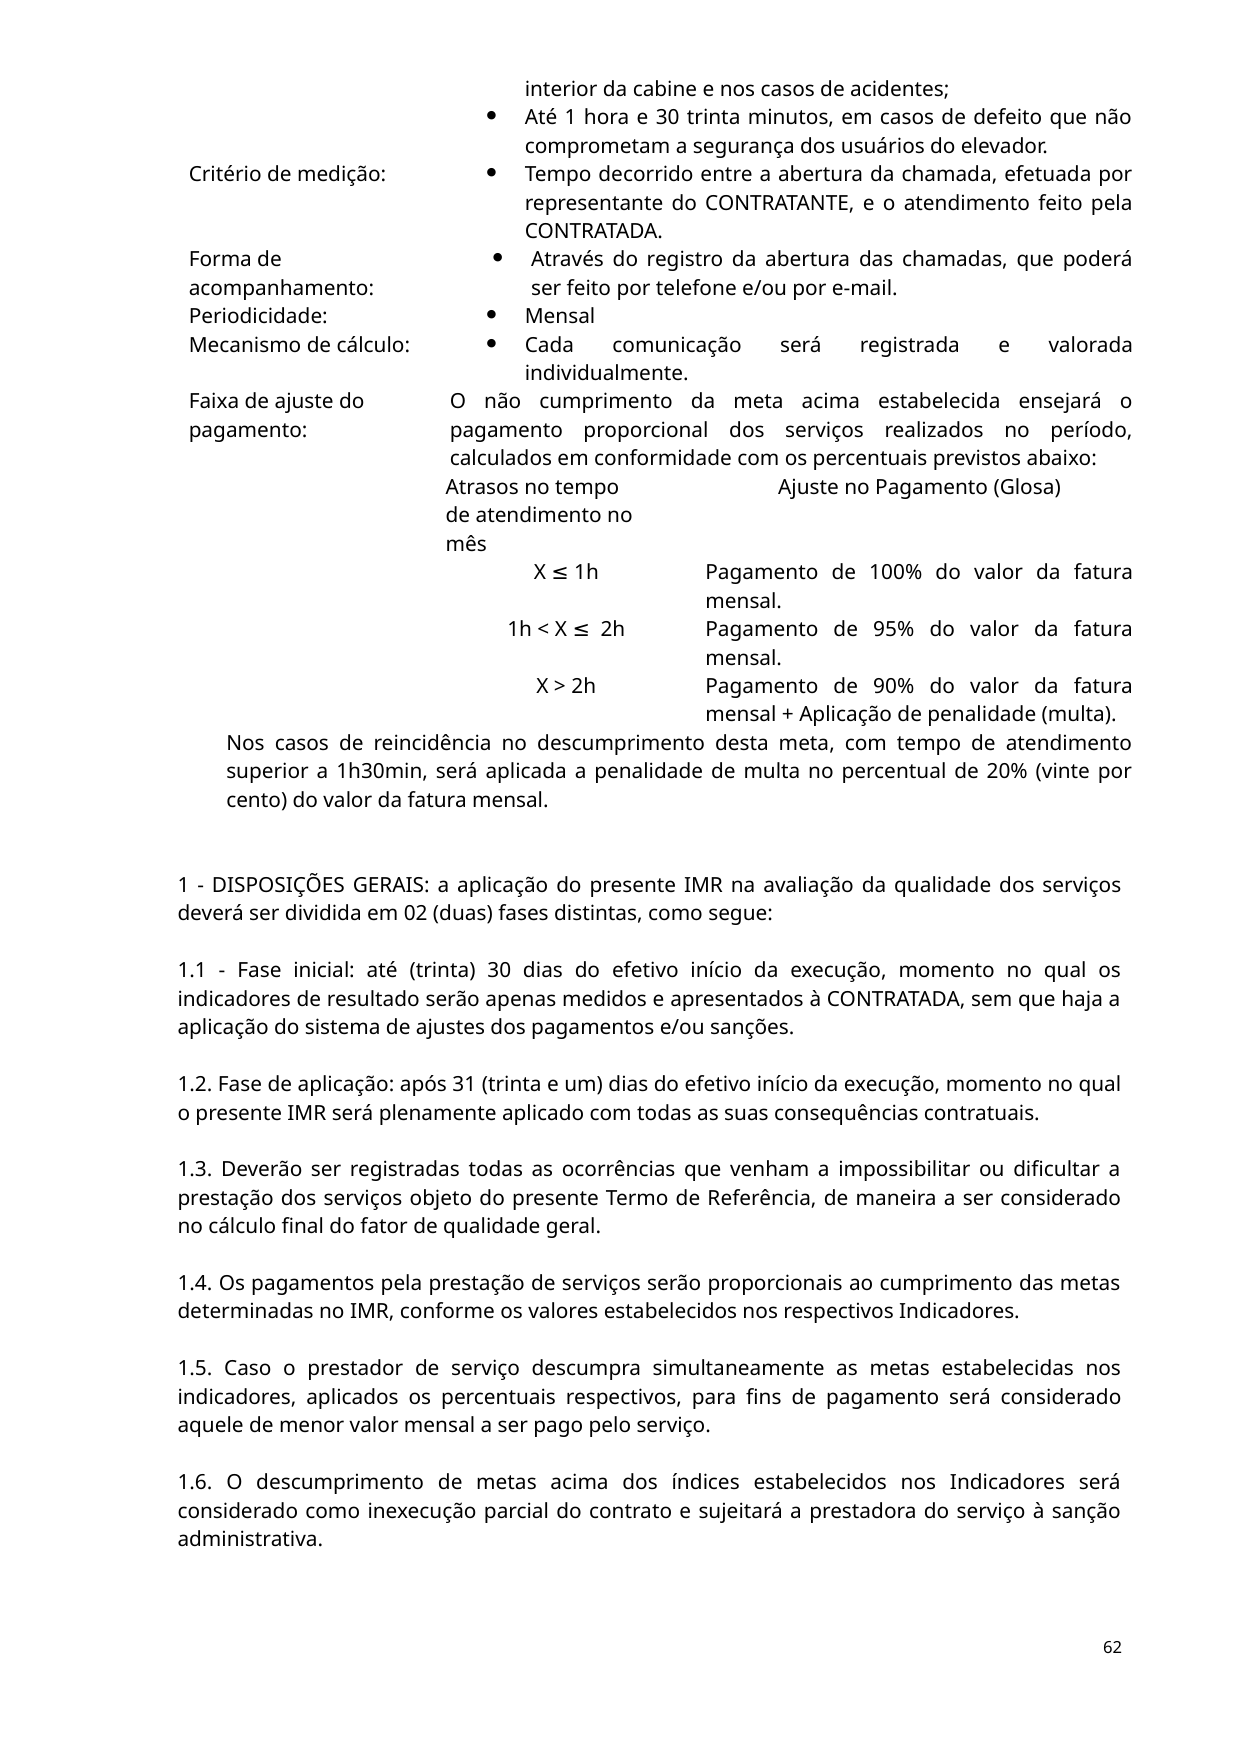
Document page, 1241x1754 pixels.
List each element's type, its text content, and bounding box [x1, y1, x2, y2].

table_cell X > 2h [438, 671, 656, 728]
table_cell Critério de medição: [177, 159, 438, 244]
text 1.6. O descumprimento de metas acima dos índices estabelecidos nos Indicadores será considerado como inexecução parcial do contrato e sujeitará a prestadora do serviço à sanção administrativa. [177, 1467, 1122, 1553]
table_cell interior da cabine e nos casos de acidentes; Até 1 hora e 30 trinta minutos, em casos de defeito que não comprometam a segurança dos usuários do elevador. [438, 74, 1144, 159]
table_cell Ajuste no Pagamento (Glosa) [656, 472, 1144, 557]
table_cell Cada comunicação será registrada e valorada individualmente. [438, 330, 1144, 387]
text 1.2. Fase de aplicação: após 31 (trinta e um) dias do efetivo início da execução, momento no qual o presente IMR será plenamente aplicado com todas as suas consequências contratuais. [177, 1069, 1122, 1126]
table_cell Tempo decorrido entre a abertura da chamada, efetuada por representante do CONTRATANTE, e o atendimento feito pela CONTRATADA. [438, 159, 1144, 244]
table_cell O não cumprimento da meta acima estabelecida ensejará o pagamento proporcional dos serviços realizados no período, calculados em conformidade com os percentuais previstos abaixo: [438, 387, 1144, 472]
table_cell 1h < X ≤ 2h [438, 614, 656, 671]
table_cell Atrasos no tempo de atendimento no mês [438, 472, 656, 557]
table_cell Nos casos de reincidência no descumprimento desta meta, com tempo de atendimento superior a 1h30min, será aplicada a penalidade de multa no percentual de 20% (vinte por cento) do valor da fatura mensal. [177, 728, 1144, 813]
table_cell [177, 472, 438, 728]
table_cell [177, 74, 438, 159]
table_cell Periodicidade: [177, 301, 438, 330]
text 1.4. Os pagamentos pela prestação de serviços serão proporcionais ao cumprimento das metas determinadas no IMR, conforme os valores estabelecidos nos respectivos Indicadores. [177, 1268, 1122, 1325]
table_cell Através do registro da abertura das chamadas, que poderá ser feito por telefone e/ou por e-mail. [438, 245, 1144, 301]
table_cell Mensal [438, 301, 1144, 330]
table_cell Faixa de ajuste do pagamento: [177, 387, 438, 472]
table_cell Pagamento de 90% do valor da fatura mensal + Aplicação de penalidade (multa). [656, 671, 1144, 728]
table_cell Pagamento de 95% do valor da fatura mensal. [656, 614, 1144, 671]
text 1.1 - Fase inicial: até (trinta) 30 dias do efetivo início da execução, momento no qual os indicadores de resultado serão apenas medidos e apresentados à CONTRATADA, sem que haja a aplicação do sistema de ajustes dos pagamentos e/ou sanções. [177, 955, 1122, 1041]
text 1 - DISPOSIÇÕES GERAIS: a aplicação do presente IMR na avaliação da qualidade dos serviços deverá ser dividida em 02 (duas) fases distintas, como segue: [177, 870, 1122, 927]
text 1.3. Deverão ser registradas todas as ocorrências que venham a impossibilitar ou dificultar a prestação dos serviços objeto do presente Termo de Referência, de maneira a ser considerado no cálculo final do fator de qualidade geral. [177, 1154, 1122, 1240]
table_cell Pagamento de 100% do valor da fatura mensal. [656, 557, 1144, 614]
table_cell Mecanismo de cálculo: [177, 330, 438, 387]
table_cell Forma de acompanhamento: [177, 245, 438, 301]
table_cell X ≤ 1h [438, 557, 656, 614]
text 1.5. Caso o prestador de serviço descumpra simultaneamente as metas estabelecidas nos indicadores, aplicados os percentuais respectivos, para fins de pagamento será considerado aquele de menor valor mensal a ser pago pelo serviço. [177, 1353, 1122, 1439]
